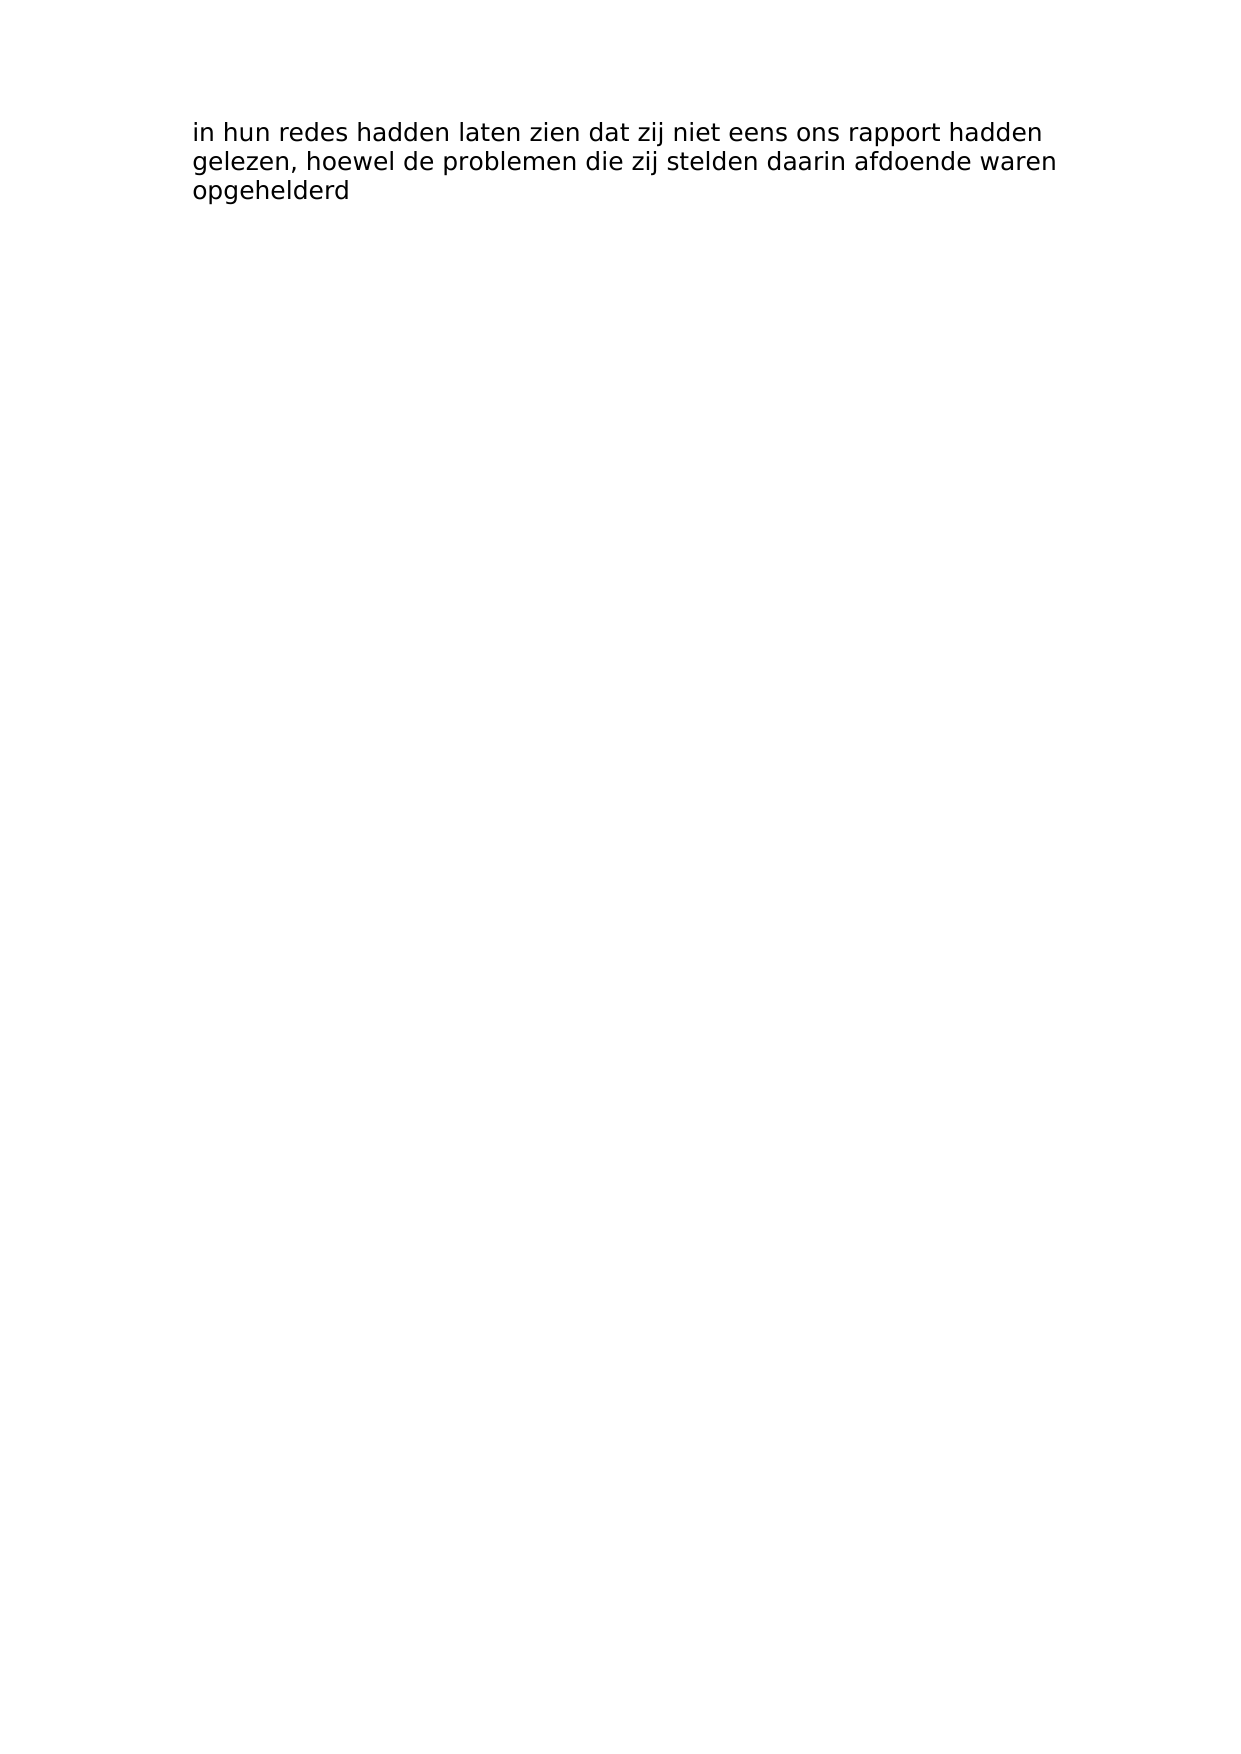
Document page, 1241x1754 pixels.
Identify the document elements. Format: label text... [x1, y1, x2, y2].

list in hun redes hadden laten zien dat zij niet eens ons rapport hadden gelezen, hoewel de problemen die zij stelden daarin afdoende waren opgehelderd [177, 118, 1122, 206]
